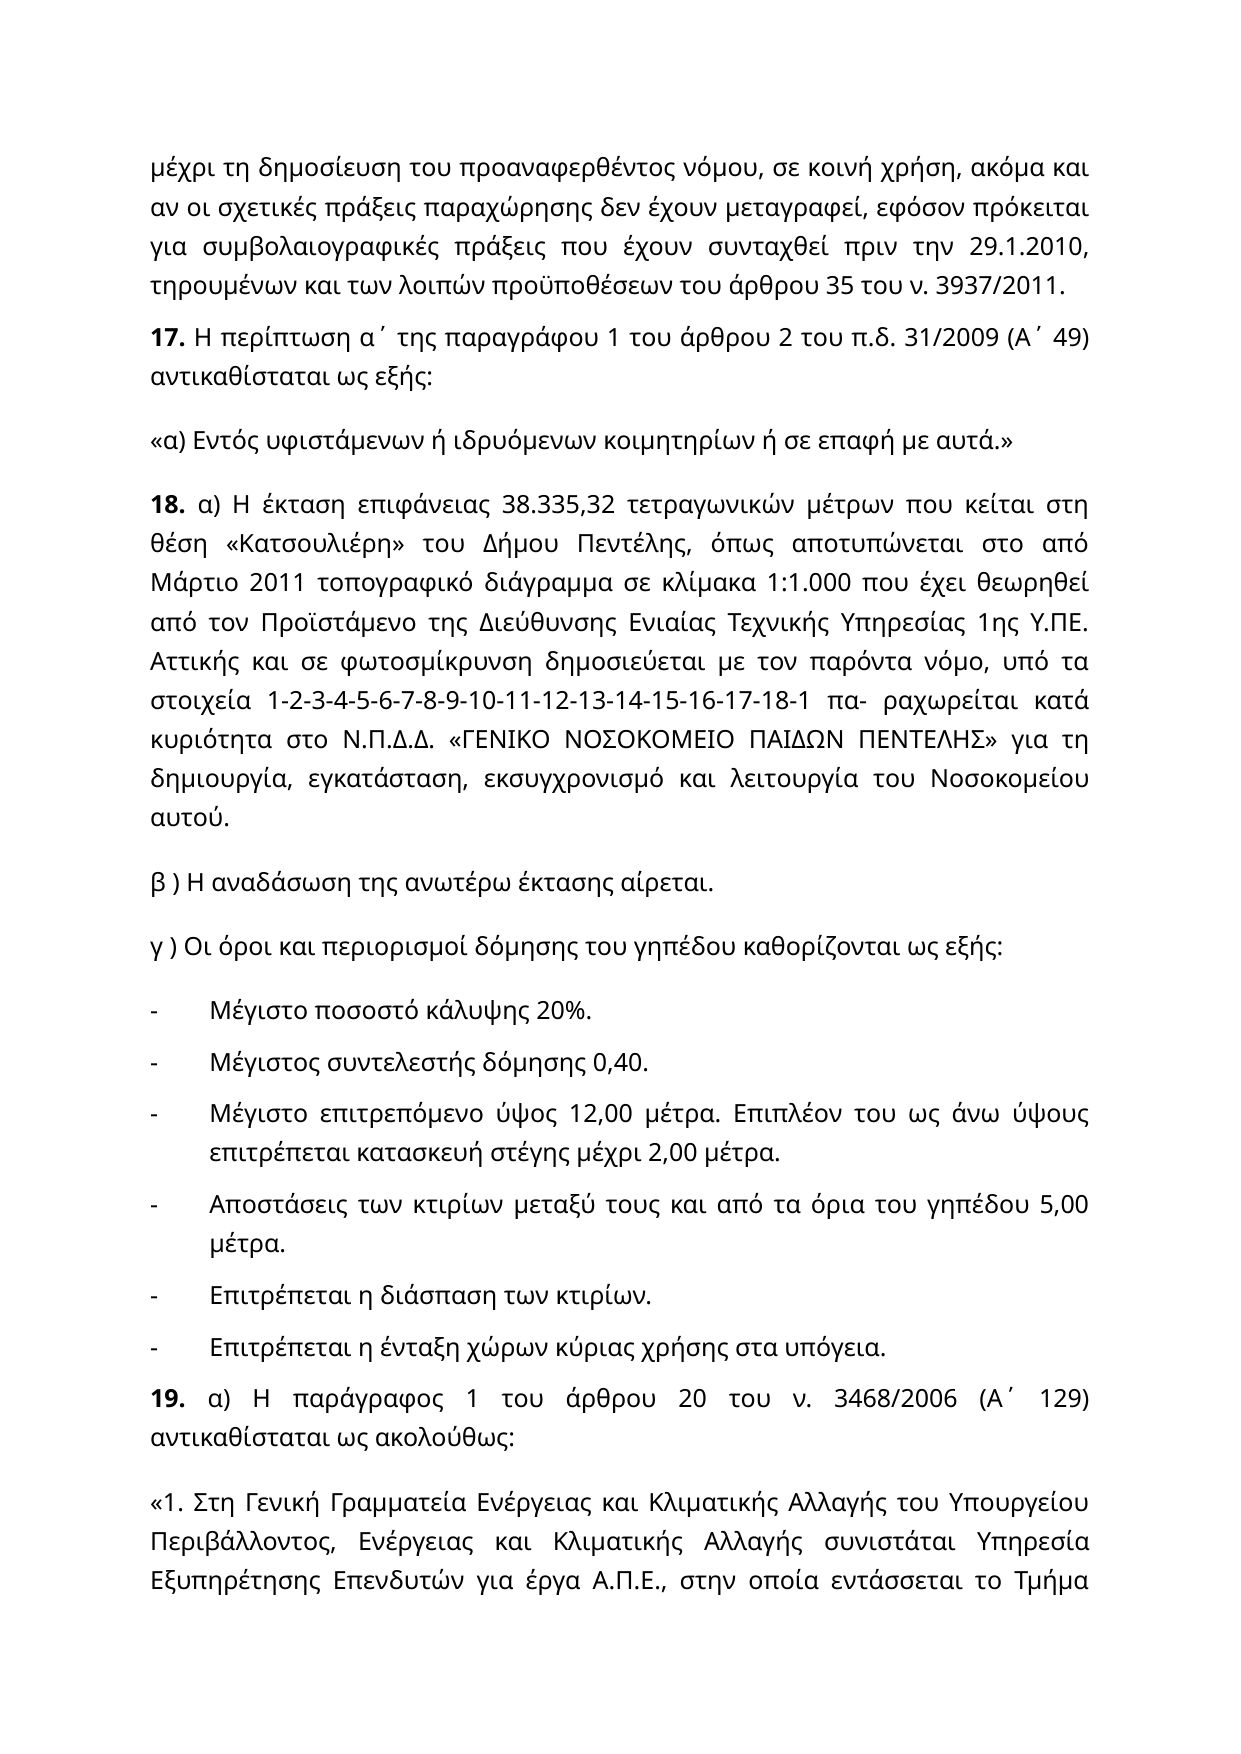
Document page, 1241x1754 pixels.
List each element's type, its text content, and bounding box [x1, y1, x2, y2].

list - Μέγιστος συντελεστής δόμησης 0,40. [150, 1044, 1090, 1078]
text «1. Στη Γενική Γραμματεία Ενέργειας και Κλιματικής Αλλαγής του Υπουργείου Περιβάλλοντος, Ενέργειας και Κλιματικής Αλλαγής συνιστάται Υπηρεσία Εξυπηρέτησης Επενδυτών για έργα Α.Π.Ε., στην οποία εντάσσεται το Τμήμα [150, 1484, 1090, 1597]
text 19. α) Η παράγραφος 1 του άρθρου 20 του ν. 3468/2006 (Α΄ 129) αντικαθίσταται ως ακολούθως: [150, 1381, 1090, 1454]
text μέχρι τη δημοσίευση του προαναφερθέντος νόμου, σε κοινή χρήση, ακόμα και αν οι σχετικές πράξεις παραχώρησης δεν έχουν μεταγραφεί, εφόσον πρόκειται για συμβολαιογραφικές πράξεις που έχουν συνταχθεί πριν την 29.1.2010, τηρουμένων και των λοιπών προϋποθέσεων του άρθρου 35 του ν. 3937/2011. [150, 150, 1090, 302]
list - Μέγιστο επιτρεπόμενο ύψος 12,00 μέτρα. Επιπλέον του ως άνω ύψους επιτρέπεται κατασκευή στέγης μέχρι 2,00 μέτρα. [150, 1096, 1090, 1169]
text γ ) Οι όροι και περιορισμοί δόμησης του γηπέδου καθορίζονται ως εξής: [150, 928, 1090, 962]
text 18. α) Η έκταση επιφάνειας 38.335,32 τετραγωνικών μέτρων που κείται στη θέση «Κατσουλιέρη» του Δήμου Πεντέλης, όπως αποτυπώνεται στο από Μάρτιο 2011 τοπογραφικό διάγραμμα σε κλίμακα 1:1.000 που έχει θεωρηθεί από τον Προϊστάμενο της Διεύθυνσης Ενιαίας Τεχνικής Υπηρεσίας 1ης Υ.ΠΕ. Αττικής και σε φωτοσμίκρυνση δημοσιεύεται με τον παρόντα νόμο, υπό τα στοιχεία 1-2-3-4-5-6-7-8-9-10-11-12-13-14-15-16-17-18-1 πα- ραχωρείται κατά κυριότητα στο Ν.Π.Δ.Δ. «ΓΕΝΙΚΟ ΝΟΣΟΚΟΜΕΙΟ ΠΑΙΔΩΝ ΠΕΝΤΕΛΗΣ» για τη δημιουργία, εγκατάσταση, εκσυγχρονισμό και λειτουργία του Νοσοκομείου αυτού. [150, 487, 1090, 834]
text 17. Η περίπτωση α΄ της παραγράφου 1 του άρθρου 2 του π.δ. 31/2009 (Α΄ 49) αντικαθίσταται ως εξής: [150, 319, 1090, 392]
list - Αποστάσεις των κτιρίων μεταξύ τους και από τα όρια του γηπέδου 5,00 μέτρα. [150, 1187, 1090, 1260]
text β ) Η αναδάσωση της ανωτέρω έκτασης αίρεται. [150, 864, 1090, 898]
list - Επιτρέπεται η διάσπαση των κτιρίων. [150, 1277, 1090, 1312]
text «α) Εντός υφιστάμενων ή ιδρυόμενων κοιμητηρίων ή σε επαφή με αυτά.» [150, 422, 1090, 457]
list - Μέγιστο ποσοστό κάλυψης 20%. [150, 992, 1090, 1027]
list - Επιτρέπεται η ένταξη χώρων κύριας χρήσης στα υπόγεια. [150, 1329, 1090, 1363]
